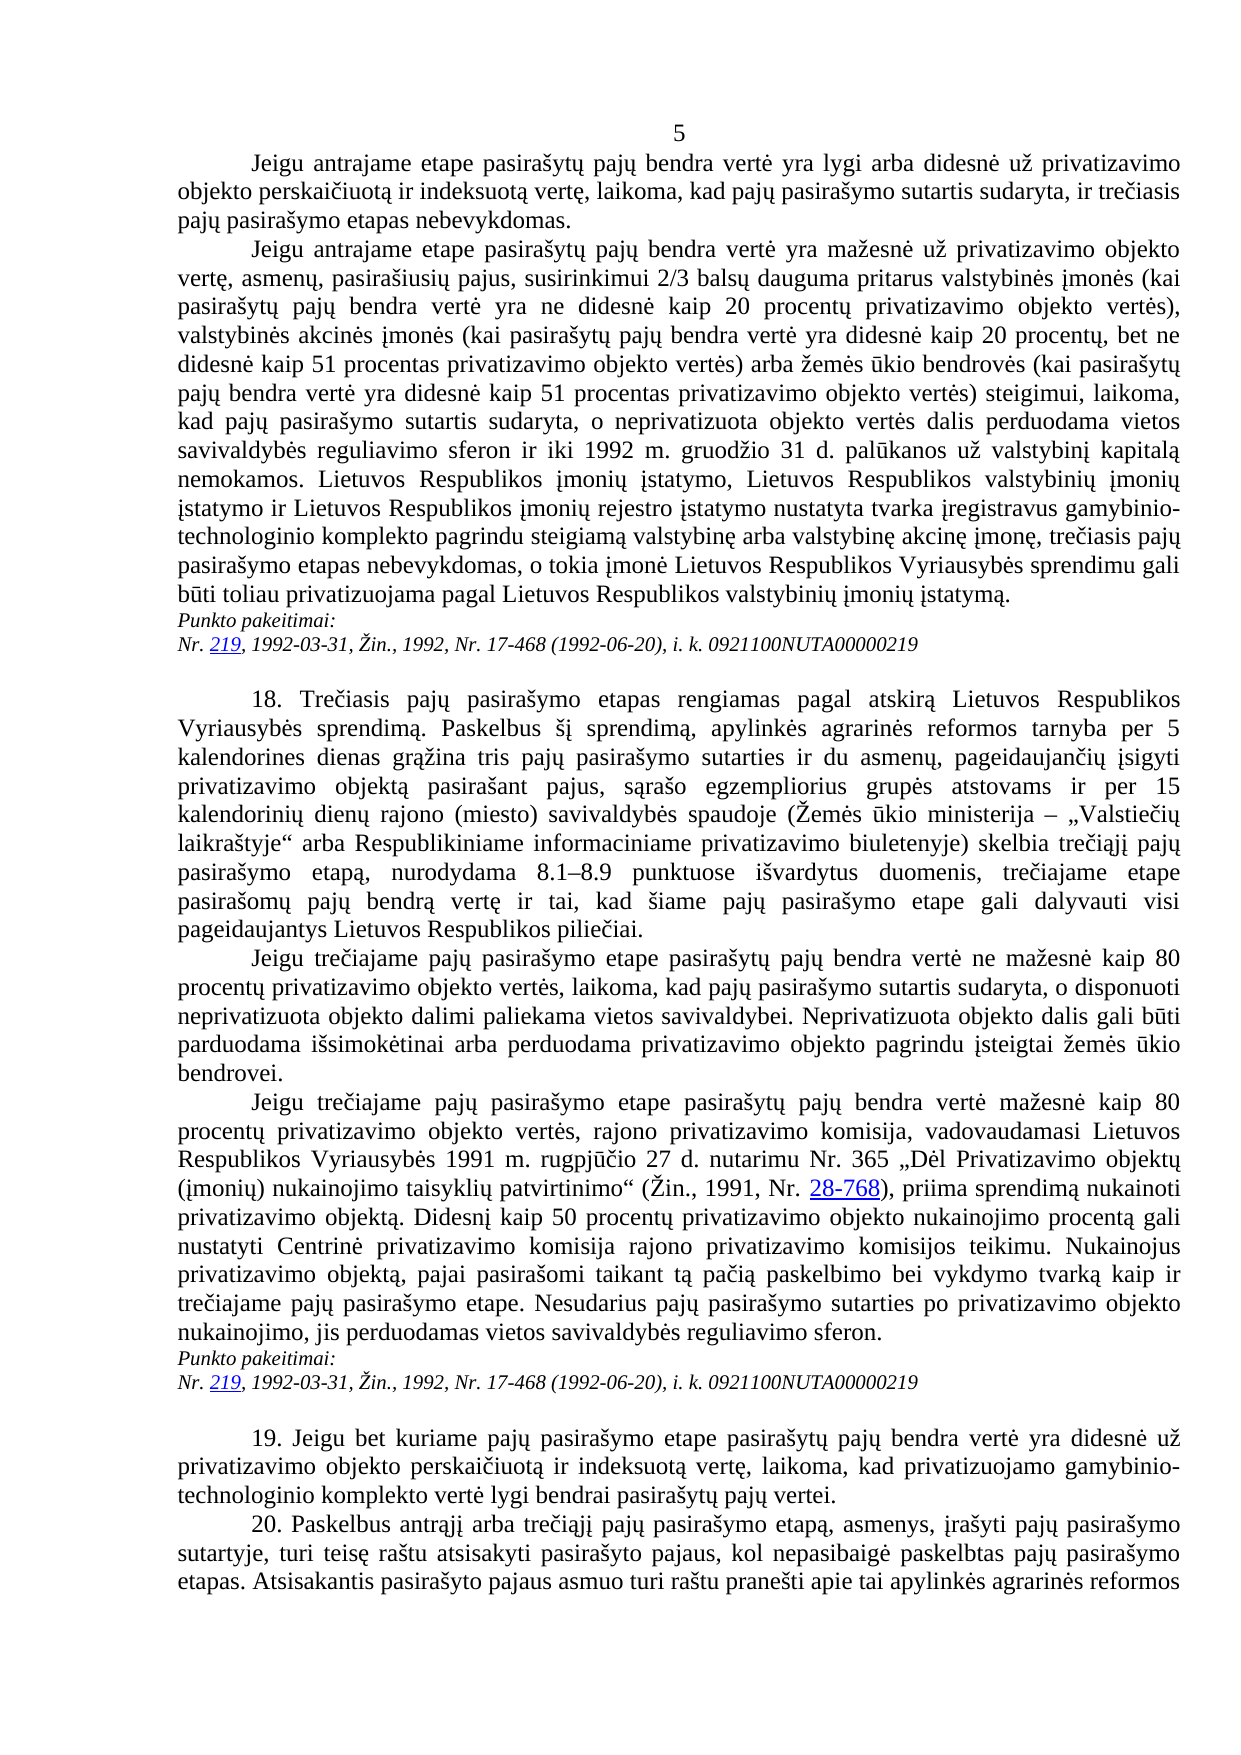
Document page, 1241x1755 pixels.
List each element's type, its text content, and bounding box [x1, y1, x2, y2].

text 19. Jeigu bet kuriame pajų pasirašymo etape pasirašytų pajų bendra vertė yra didesnė už privatizavimo objekto perskaičiuotą ir indeksuotą vertę, laikoma, kad privatizuojamo gamybinio-technologinio komplekto vertė lygi bendrai pasirašytų pajų vertei. [177, 1423, 1181, 1509]
text Nr. 219, 1992-03-31, Žin., 1992, Nr. 17-468 (1992-06-20), i. k. 0921100NUTA00000219 [177, 632, 1181, 656]
text Nr. 219, 1992-03-31, Žin., 1992, Nr. 17-468 (1992-06-20), i. k. 0921100NUTA00000219 [177, 1370, 1181, 1394]
text Punkto pakeitimai: [177, 608, 1181, 632]
text Jeigu trečiajame pajų pasirašymo etape pasirašytų pajų bendra vertė mažesnė kaip 80 procentų privatizavimo objekto vertės, rajono privatizavimo komisija, vadovaudamasi Lietuvos Respublikos Vyriausybės 1991 m. rugpjūčio 27 d. nutarimu Nr. 365 „Dėl Privatizavimo objektų (įmonių) nukainojimo taisyklių patvirtinimo“ (Žin., 1991, Nr. 28-768), priima sprendimą nukainoti privatizavimo objektą. Didesnį kaip 50 procentų privatizavimo objekto nukainojimo procentą gali nustatyti Centrinė privatizavimo komisija rajono privatizavimo komisijos teikimu. Nukainojus privatizavimo objektą, pajai pasirašomi taikant tą pačią paskelbimo bei vykdymo tvarką kaip ir trečiajame pajų pasirašymo etape. Nesudarius pajų pasirašymo sutarties po privatizavimo objekto nukainojimo, jis perduodamas vietos savivaldybės reguliavimo sferon. [177, 1087, 1181, 1346]
text 18. Trečiasis pajų pasirašymo etapas rengiamas pagal atskirą Lietuvos Respublikos Vyriausybės sprendimą. Paskelbus šį sprendimą, apylinkės agrarinės reformos tarnyba per 5 kalendorines dienas grąžina tris pajų pasirašymo sutarties ir du asmenų, pageidaujančių įsigyti privatizavimo objektą pasirašant pajus, sąrašo egzempliorius grupės atstovams ir per 15 kalendorinių dienų rajono (miesto) savivaldybės spaudoje (Žemės ūkio ministerija – „Valstiečių laikraštyje“ arba Respublikiniame informaciniame privatizavimo biuletenyje) skelbia trečiąjį pajų pasirašymo etapą, nurodydama 8.1–8.9 punktuose išvardytus duomenis, trečiajame etape pasirašomų pajų bendrą vertę ir tai, kad šiame pajų pasirašymo etape gali dalyvauti visi pageidaujantys Lietuvos Respublikos piliečiai. [177, 684, 1181, 943]
text 20. Paskelbus antrąjį arba trečiąjį pajų pasirašymo etapą, asmenys, įrašyti pajų pasirašymo sutartyje, turi teisę raštu atsisakyti pasirašyto pajaus, kol nepasibaigė paskelbtas pajų pasirašymo etapas. Atsisakantis pasirašyto pajaus asmuo turi raštu pranešti apie tai apylinkės agrarinės reformos [177, 1509, 1181, 1595]
text Jeigu antrajame etape pasirašytų pajų bendra vertė yra lygi arba didesnė už privatizavimo objekto perskaičiuotą ir indeksuotą vertę, laikoma, kad pajų pasirašymo sutartis sudaryta, ir trečiasis pajų pasirašymo etapas nebevykdomas. [177, 148, 1181, 234]
text Jeigu antrajame etape pasirašytų pajų bendra vertė yra mažesnė už privatizavimo objekto vertę, asmenų, pasirašiusių pajus, susirinkimui 2/3 balsų dauguma pritarus valstybinės įmonės (kai pasirašytų pajų bendra vertė yra ne didesnė kaip 20 procentų privatizavimo objekto vertės), valstybinės akcinės įmonės (kai pasirašytų pajų bendra vertė yra didesnė kaip 20 procentų, bet ne didesnė kaip 51 procentas privatizavimo objekto vertės) arba žemės ūkio bendrovės (kai pasirašytų pajų bendra vertė yra didesnė kaip 51 procentas privatizavimo objekto vertės) steigimui, laikoma, kad pajų pasirašymo sutartis sudaryta, o neprivatizuota objekto vertės dalis perduodama vietos savivaldybės reguliavimo sferon ir iki 1992 m. gruodžio 31 d. palūkanos už valstybinį kapitalą nemokamos. Lietuvos Respublikos įmonių įstatymo, Lietuvos Respublikos valstybinių įmonių įstatymo ir Lietuvos Respublikos įmonių rejestro įstatymo nustatyta tvarka įregistravus gamybinio-technologinio komplekto pagrindu steigiamą valstybinę arba valstybinę akcinę įmonę, trečiasis pajų pasirašymo etapas nebevykdomas, o tokia įmonė Lietuvos Respublikos Vyriausybės sprendimu gali būti toliau privatizuojama pagal Lietuvos Respublikos valstybinių įmonių įstatymą. [177, 234, 1181, 608]
text Jeigu trečiajame pajų pasirašymo etape pasirašytų pajų bendra vertė ne mažesnė kaip 80 procentų privatizavimo objekto vertės, laikoma, kad pajų pasirašymo sutartis sudaryta, o disponuoti neprivatizuota objekto dalimi paliekama vietos savivaldybei. Neprivatizuota objekto dalis gali būti parduodama išsimokėtinai arba perduodama privatizavimo objekto pagrindu įsteigtai žemės ūkio bendrovei. [177, 943, 1181, 1087]
text Punkto pakeitimai: [177, 1346, 1181, 1370]
